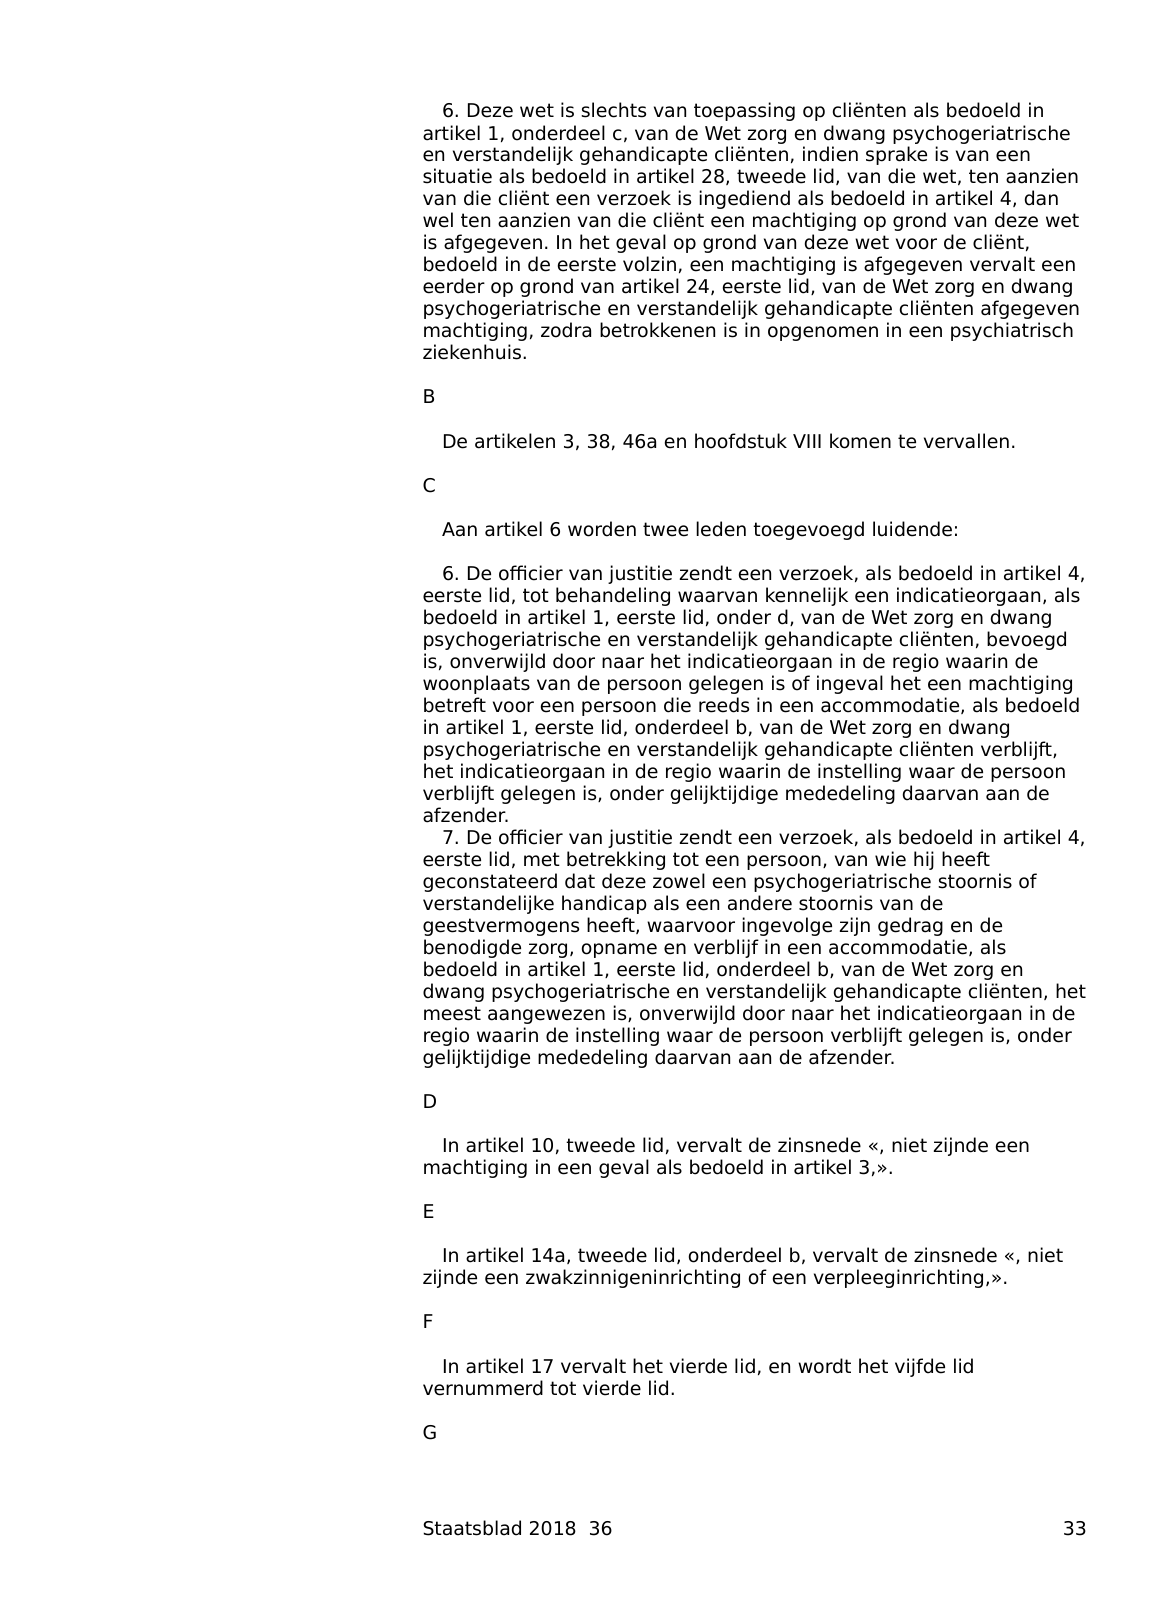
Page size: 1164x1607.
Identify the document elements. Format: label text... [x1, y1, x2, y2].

text 7. De officier van justitie zendt een verzoek, als bedoeld in artikel 4, eerste lid, met betrekking tot een persoon, van wie hij heeft geconstateerd dat deze zowel een psychogeriatrische stoornis of verstandelijke handicap als een andere stoornis van de geestvermogens heeft, waarvoor ingevolge zijn gedrag en de benodigde zorg, opname en verblijf in een accommodatie, als bedoeld in artikel 1, eerste lid, onderdeel b, van de Wet zorg en dwang psychogeriatrische en verstandelijk gehandicapte cliënten, het meest aangewezen is, onverwijld door naar het indicatieorgaan in de regio waarin de instelling waar de persoon verblijft gelegen is, onder gelijktijdige mededeling daarvan aan de afzender. [422, 827, 1087, 1068]
text De artikelen 3, 38, 46a en hoofdstuk VIII komen te vervallen. [422, 431, 1087, 452]
text In artikel 17 vervalt het vierde lid, en wordt het vijfde lid vernummerd tot vierde lid. [422, 1356, 1087, 1399]
text C [422, 475, 1087, 497]
text F [422, 1311, 1087, 1333]
text In artikel 14a, tweede lid, onderdeel b, vervalt de zinsnede «, niet zijnde een zwakzinnigeninrichting of een verpleeginrichting,». [422, 1245, 1087, 1289]
text Aan artikel 6 worden twee leden toegevoegd luidende: [422, 519, 1087, 541]
text D [422, 1091, 1087, 1113]
text E [422, 1201, 1087, 1223]
text B [422, 386, 1087, 408]
text G [422, 1422, 1087, 1444]
text In artikel 10, tweede lid, vervalt de zinsnede «, niet zijnde een machtiging in een geval als bedoeld in artikel 3,». [422, 1135, 1087, 1179]
text 6. Deze wet is slechts van toepassing op cliënten als bedoeld in artikel 1, onderdeel c, van de Wet zorg en dwang psychogeriatrische en verstandelijk gehandicapte cliënten, indien sprake is van een situatie als bedoeld in artikel 28, tweede lid, van die wet, ten aanzien van die cliënt een verzoek is ingediend als bedoeld in artikel 4, dan wel ten aanzien van die cliënt een machtiging op grond van deze wet is afgegeven. In het geval op grond van deze wet voor de cliënt, bedoeld in de eerste volzin, een machtiging is afgegeven vervalt een eerder op grond van artikel 24, eerste lid, van de Wet zorg en dwang psychogeriatrische en verstandelijk gehandicapte cliënten afgegeven machtiging, zodra betrokkenen is in opgenomen in een psychiatrisch ziekenhuis. [422, 100, 1087, 364]
text 6. De officier van justitie zendt een verzoek, als bedoeld in artikel 4, eerste lid, tot behandeling waarvan kennelijk een indicatieorgaan, als bedoeld in artikel 1, eerste lid, onder d, van de Wet zorg en dwang psychogeriatrische en verstandelijk gehandicapte cliënten, bevoegd is, onverwijld door naar het indicatieorgaan in de regio waarin de woonplaats van de persoon gelegen is of ingeval het een machtiging betreft voor een persoon die reeds in een accommodatie, als bedoeld in artikel 1, eerste lid, onderdeel b, van de Wet zorg en dwang psychogeriatrische en verstandelijk gehandicapte cliënten verblijft, het indicatieorgaan in de regio waarin de instelling waar de persoon verblijft gelegen is, onder gelijktijdige mededeling daarvan aan de afzender. [422, 563, 1087, 827]
